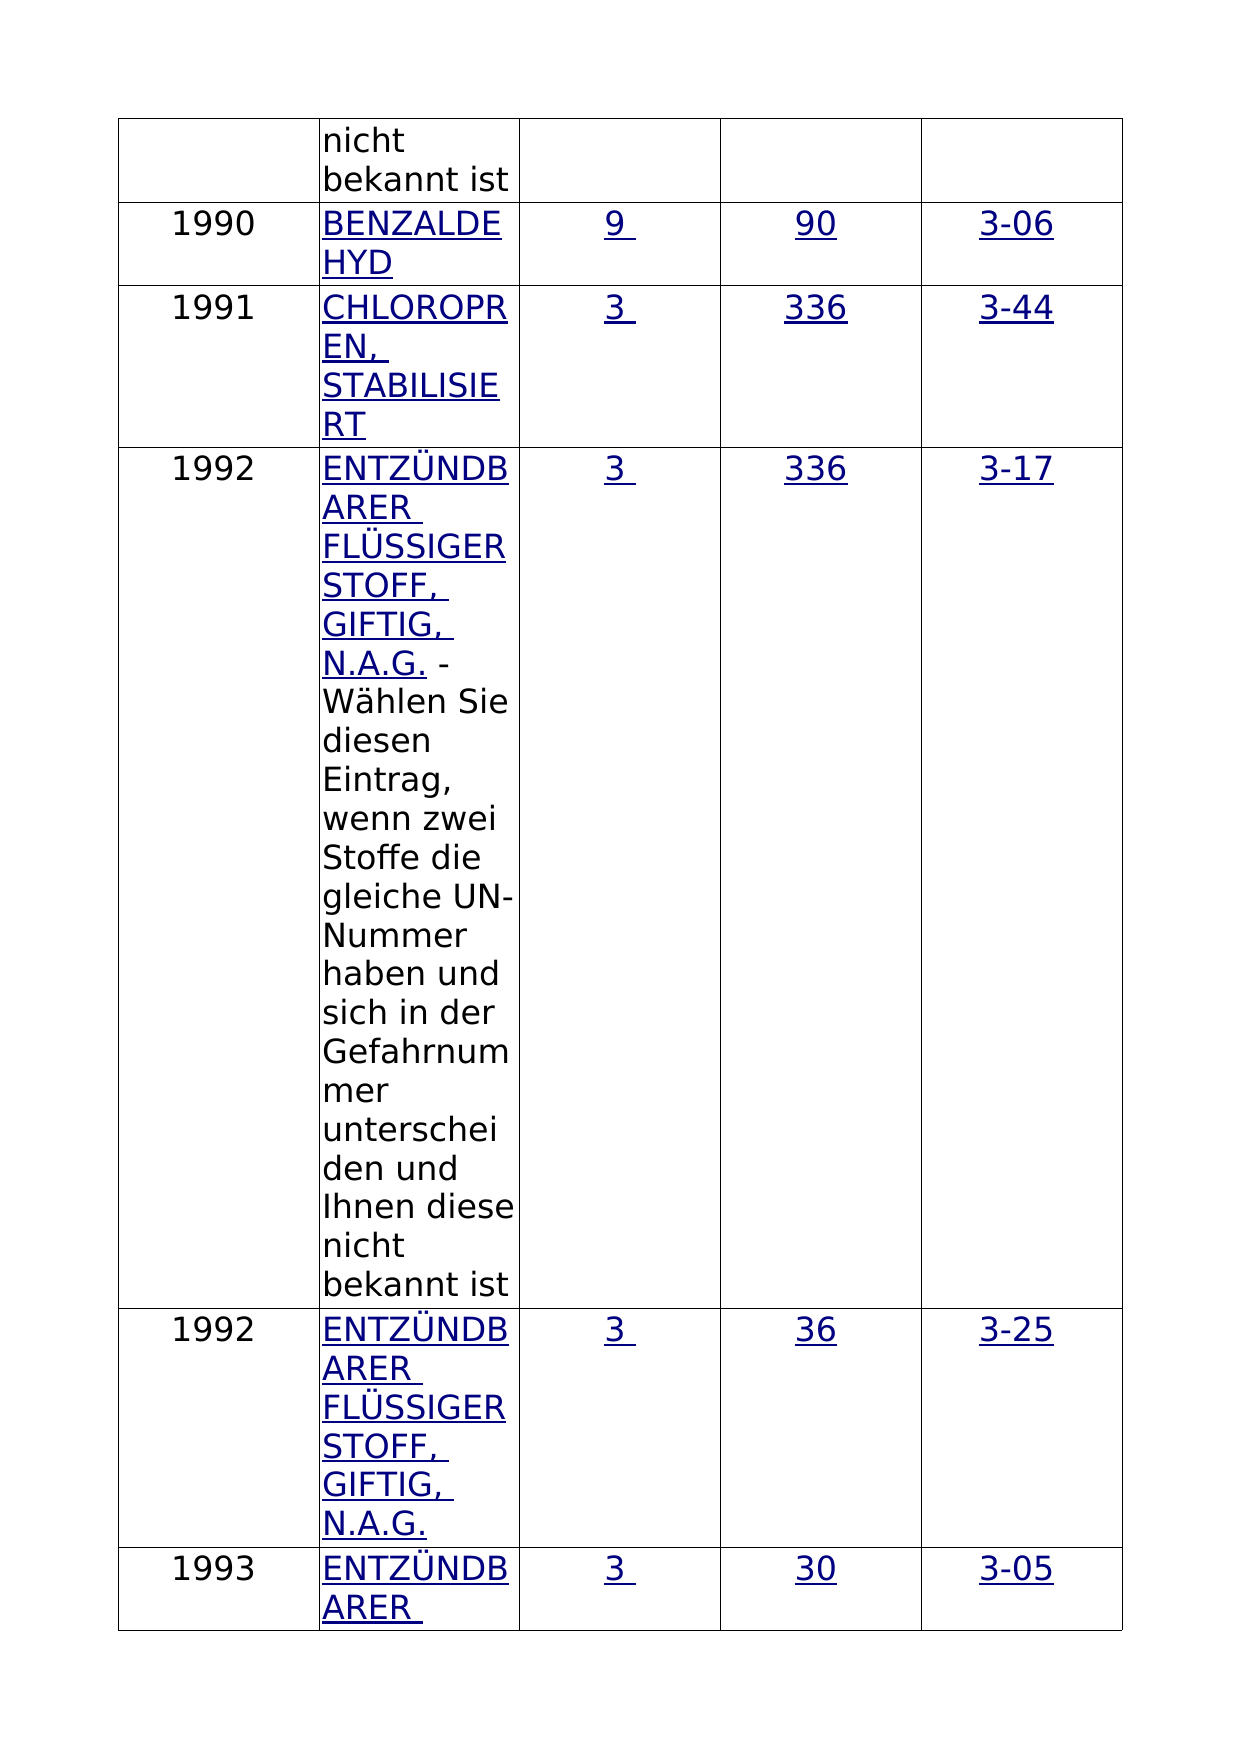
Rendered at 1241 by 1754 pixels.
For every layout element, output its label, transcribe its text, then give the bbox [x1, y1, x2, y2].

table_cell 30 [721, 1548, 921, 1630]
table_cell ENTZÜNDBARER [320, 1548, 519, 1630]
table_cell 1991 [119, 286, 319, 447]
table_cell [721, 119, 921, 202]
table_cell 3-05 [922, 1548, 1122, 1630]
table_cell 3 [520, 1309, 720, 1547]
table_cell 1990 [119, 203, 319, 285]
table_cell 1993 [119, 1548, 319, 1630]
table_cell [119, 119, 319, 202]
table_cell 3 [520, 448, 720, 1307]
table_cell 3-17 [922, 448, 1122, 1307]
table_cell BENZALDEHYD [320, 203, 519, 285]
table_cell 336 [721, 448, 921, 1307]
table_cell nicht bekannt ist [320, 119, 519, 202]
table_cell [520, 119, 720, 202]
table_cell 9 [520, 203, 720, 285]
table_cell 1992 [119, 448, 319, 1307]
table_cell 1992 [119, 1309, 319, 1547]
table_cell 36 [721, 1309, 921, 1547]
table_cell 3 [520, 1548, 720, 1630]
table_cell 336 [721, 286, 921, 447]
table_cell CHLOROPREN, STABILISIERT [320, 286, 519, 447]
table_cell 90 [721, 203, 921, 285]
table_cell ENTZÜNDBARER FLÜSSIGER STOFF, GIFTIG, N.A.G. - Wählen Sie diesen Eintrag, wenn zwei Stoffe die gleiche UN-Nummer haben und sich in der Gefahrnummer unterscheiden und Ihnen diese nicht bekannt ist [320, 448, 519, 1307]
table_cell 3-25 [922, 1309, 1122, 1547]
table_cell 3-06 [922, 203, 1122, 285]
table_cell ENTZÜNDBARER FLÜSSIGER STOFF, GIFTIG, N.A.G. [320, 1309, 519, 1547]
table_cell [922, 119, 1122, 202]
table_cell 3-44 [922, 286, 1122, 447]
table_cell 3 [520, 286, 720, 447]
